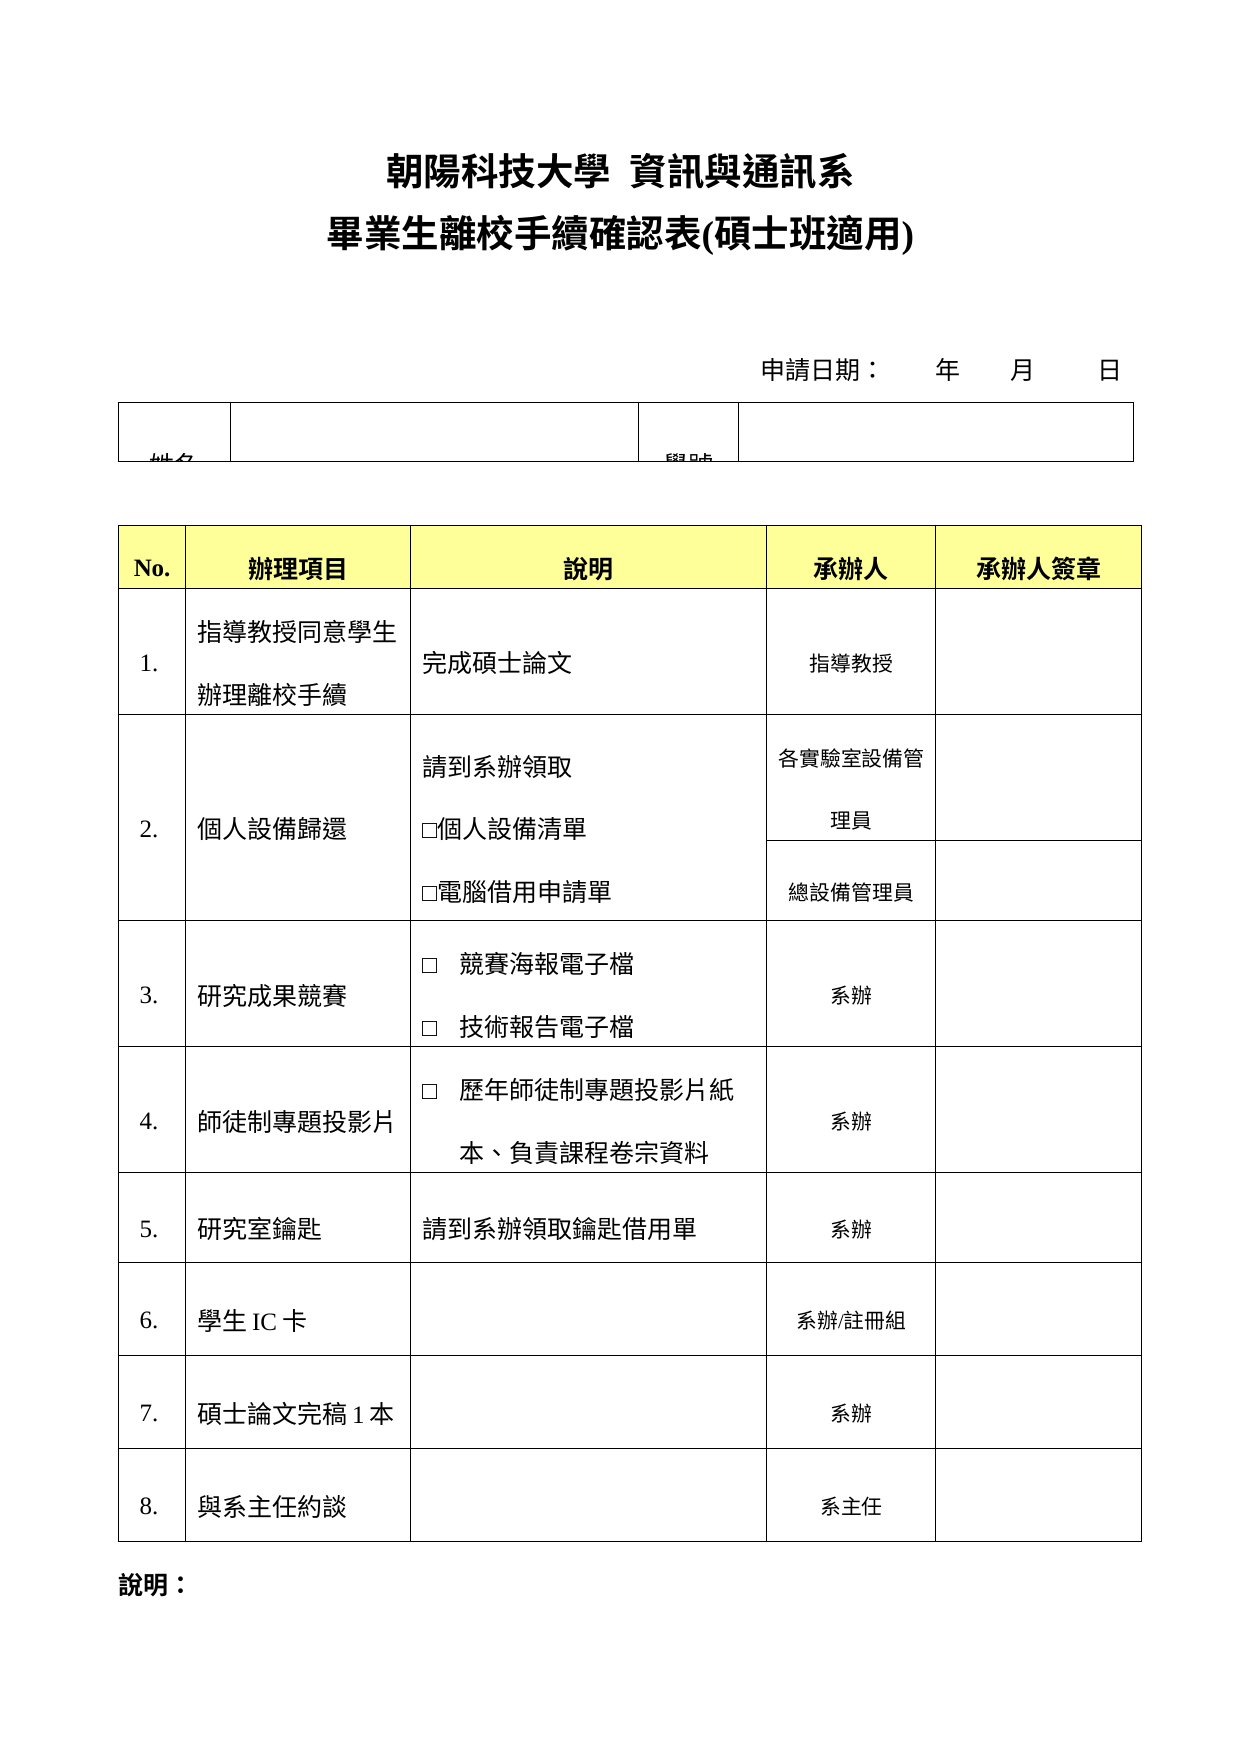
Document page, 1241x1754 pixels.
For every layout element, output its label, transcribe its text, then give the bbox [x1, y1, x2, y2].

table_cell 系辦 [767, 1047, 935, 1172]
table_cell 請到系辦領取 □個人設備清單 □電腦借用申請單 [411, 715, 766, 920]
table_cell [936, 1047, 1141, 1172]
table_cell 競賽海報電子檔 技術報告電子檔 [411, 921, 766, 1046]
table_header 承辦人 [767, 526, 935, 588]
table_cell [411, 1449, 766, 1541]
table_cell 各實驗室設備管理員 [767, 715, 935, 840]
table_header 辦理項目 [186, 526, 410, 588]
text 說明： [118, 1542, 1122, 1605]
table_cell [411, 1263, 766, 1355]
table_cell 歷年師徒制專題投影片紙本、負責課程卷宗資料 [411, 1047, 766, 1172]
table_cell 系主任 [767, 1449, 935, 1541]
table_cell 系辦 [767, 1356, 935, 1448]
table_cell [119, 921, 185, 1046]
table_cell 總設備管理員 [767, 841, 935, 920]
table_header No. [119, 526, 185, 588]
table_header [231, 403, 638, 461]
table_cell [119, 715, 185, 920]
table_cell 請到系辦領取鑰匙借用單 [411, 1173, 766, 1262]
table_cell [936, 921, 1141, 1046]
table_cell 研究成果競賽 [186, 921, 410, 1046]
table_header [739, 403, 1133, 461]
table_cell [119, 1173, 185, 1262]
table_cell [936, 1356, 1141, 1448]
table_header 承辦人簽章 [936, 526, 1141, 588]
table_header 說明 [411, 526, 766, 588]
table_cell [119, 1263, 185, 1355]
table_cell [119, 589, 185, 714]
table_cell 師徒制專題投影片 [186, 1047, 410, 1172]
table_cell 研究室鑰匙 [186, 1173, 410, 1262]
table_cell 完成碩士論文 [411, 589, 766, 714]
table_cell 碩士論文完稿1本 [186, 1356, 410, 1448]
text 畢業生離校手續確認表(碩士班適用) [118, 189, 1122, 252]
text 朝陽科技大學 資訊與通訊系 [118, 127, 1122, 189]
table_cell [119, 1356, 185, 1448]
table_cell 系辦 [767, 1173, 935, 1262]
table_cell [936, 1263, 1141, 1355]
table_cell [119, 1047, 185, 1172]
table_cell [936, 589, 1141, 714]
table_cell 指導教授 [767, 589, 935, 714]
table_cell [936, 1173, 1141, 1262]
table_cell [936, 1449, 1141, 1541]
table_cell 學生IC卡 [186, 1263, 410, 1355]
table_cell 個人設備歸還 [186, 715, 410, 920]
table_cell 系辦 [767, 921, 935, 1046]
table_header 學號 [639, 403, 738, 461]
text 申請日期： 年 月 日 [118, 327, 1122, 389]
table_cell 指導教授同意學生辦理離校手續 [186, 589, 410, 714]
table_cell 與系主任約談 [186, 1449, 410, 1541]
table_cell 系辦/註冊組 [767, 1263, 935, 1355]
table_cell [411, 1356, 766, 1448]
table_cell [936, 715, 1141, 840]
table_cell [936, 841, 1141, 920]
table_cell [119, 1449, 185, 1541]
table_header 姓名 [119, 403, 230, 461]
